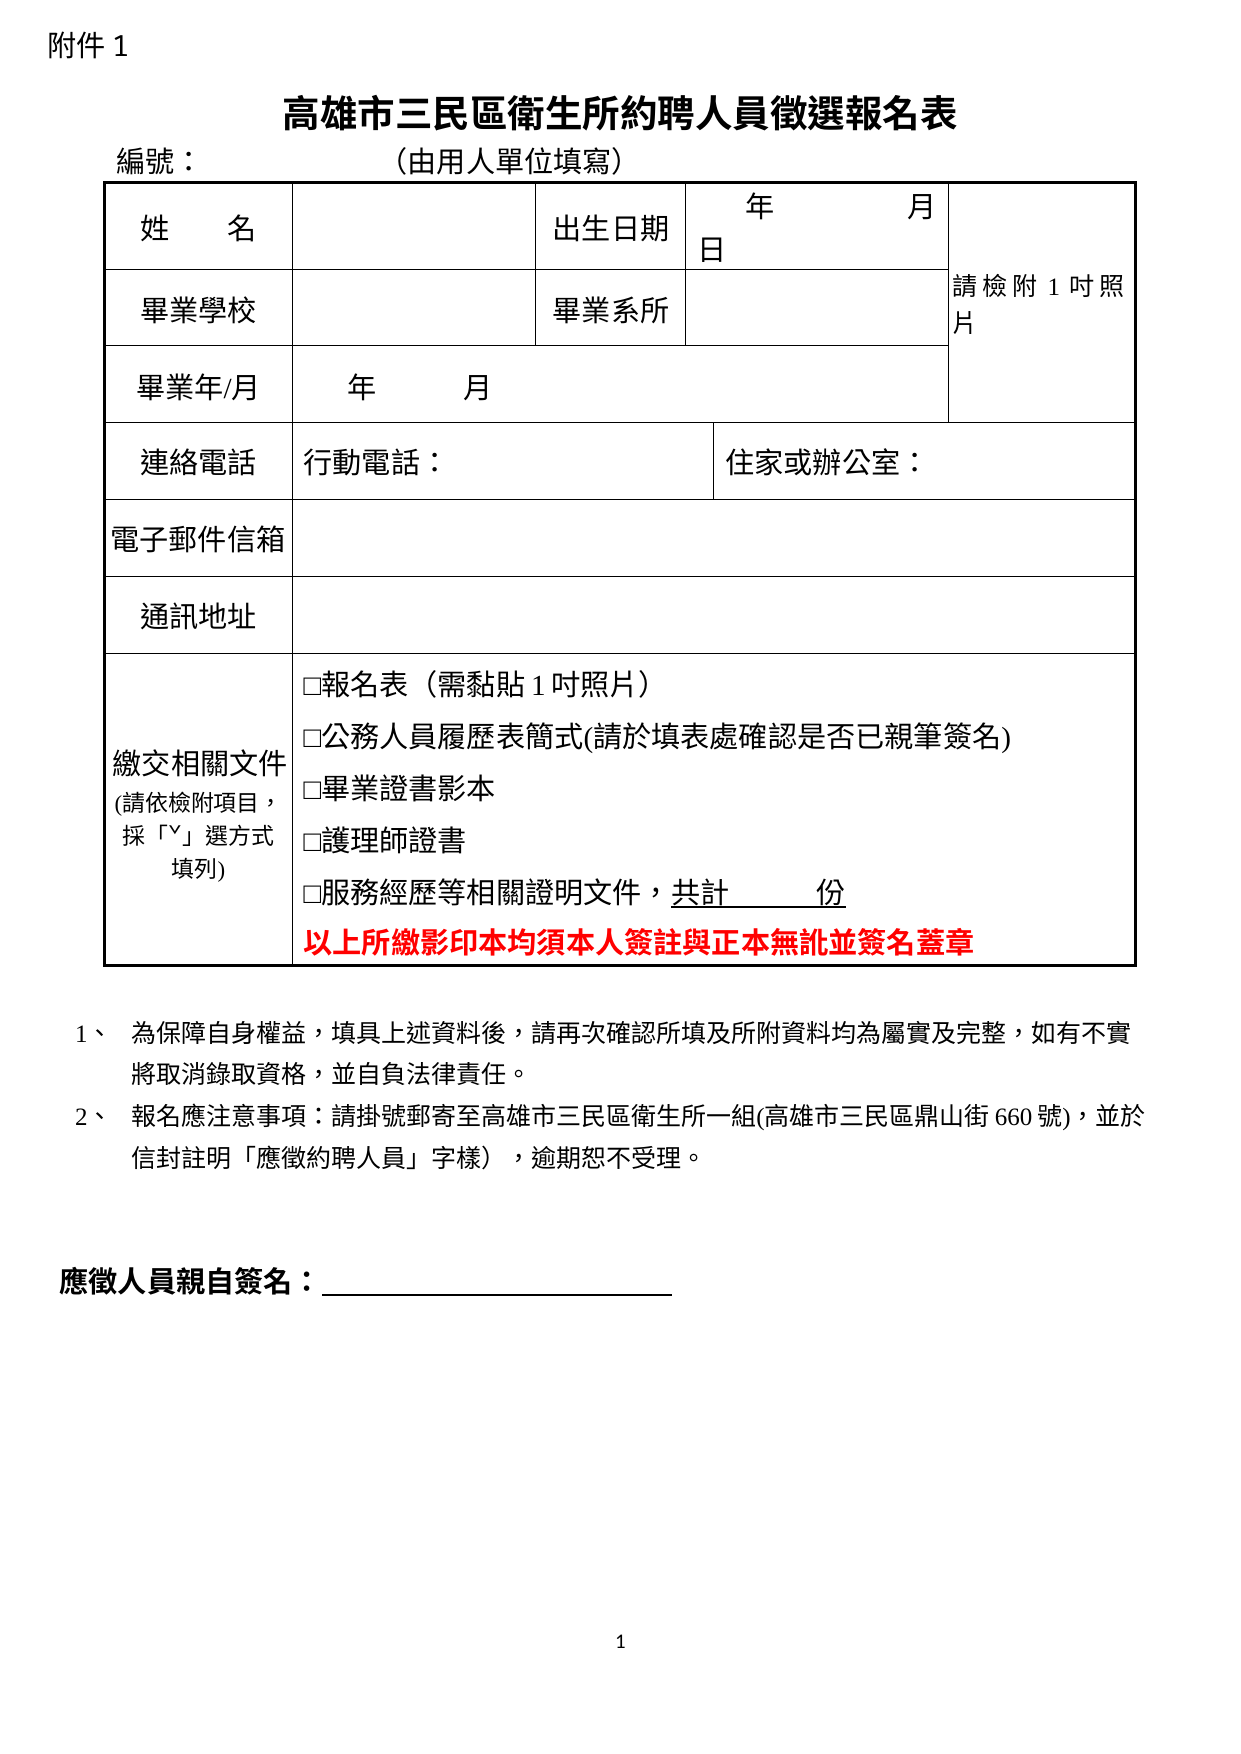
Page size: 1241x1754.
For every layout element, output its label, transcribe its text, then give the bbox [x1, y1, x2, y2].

table_cell 行動電話： [293, 423, 713, 499]
table_cell [293, 500, 1134, 576]
table_cell [293, 577, 1134, 652]
table_cell 通訊地址 [106, 577, 292, 652]
table_cell 畢業學校 [106, 270, 292, 345]
table_cell 出生日期 [536, 184, 685, 269]
table_cell 姓 名 [106, 184, 292, 269]
table_cell 住家或辦公室： [714, 423, 1134, 499]
text 應徵人員親自簽名： [37, 1259, 1240, 1300]
table_cell 年 月 日 [686, 184, 948, 269]
table_cell [293, 184, 535, 269]
table_cell 請檢附1吋照片 [949, 184, 1134, 422]
table_cell 連絡電話 [106, 423, 292, 499]
table_cell 繳交相關文件 (請依檢附項目，採「ˇ」選方式填列) [106, 654, 292, 964]
table_cell [686, 270, 948, 345]
table_cell 電子郵件信箱 [106, 500, 292, 576]
table_cell □報名表（需黏貼1吋照片） □公務人員履歷表簡式(請於填表處確認是否已親筆簽名) □畢業證書影本 □護理師證書 □服務經歷等相關證明文件，共計 份 以上所繳影印本均須本人簽註與正本無訛並簽名蓋章 [293, 654, 1134, 964]
table_cell 畢業年/月 [106, 346, 292, 422]
table_cell [293, 270, 535, 345]
table_cell 年 月 [293, 346, 948, 422]
list 為保障自身權益，填具上述資料後，請再次確認所填及所附資料均為屬實及完整，如有不實將取消錄取資格，並自負法律責任。 [75, 1009, 1153, 1092]
table_header 編號： （由用人單位填寫） [105, 139, 1136, 181]
text 附件1 [47, 23, 178, 65]
table_cell 畢業系所 [536, 270, 685, 345]
text 高雄市三民區衛生所約聘人員徵選報名表 [47, 65, 1165, 139]
list 報名應注意事項：請掛號郵寄至高雄市三民區衛生所一組(高雄市三民區鼎山街660號)，並於信封註明「應徵約聘人員」字樣），逾期恕不受理。 [75, 1092, 1168, 1175]
